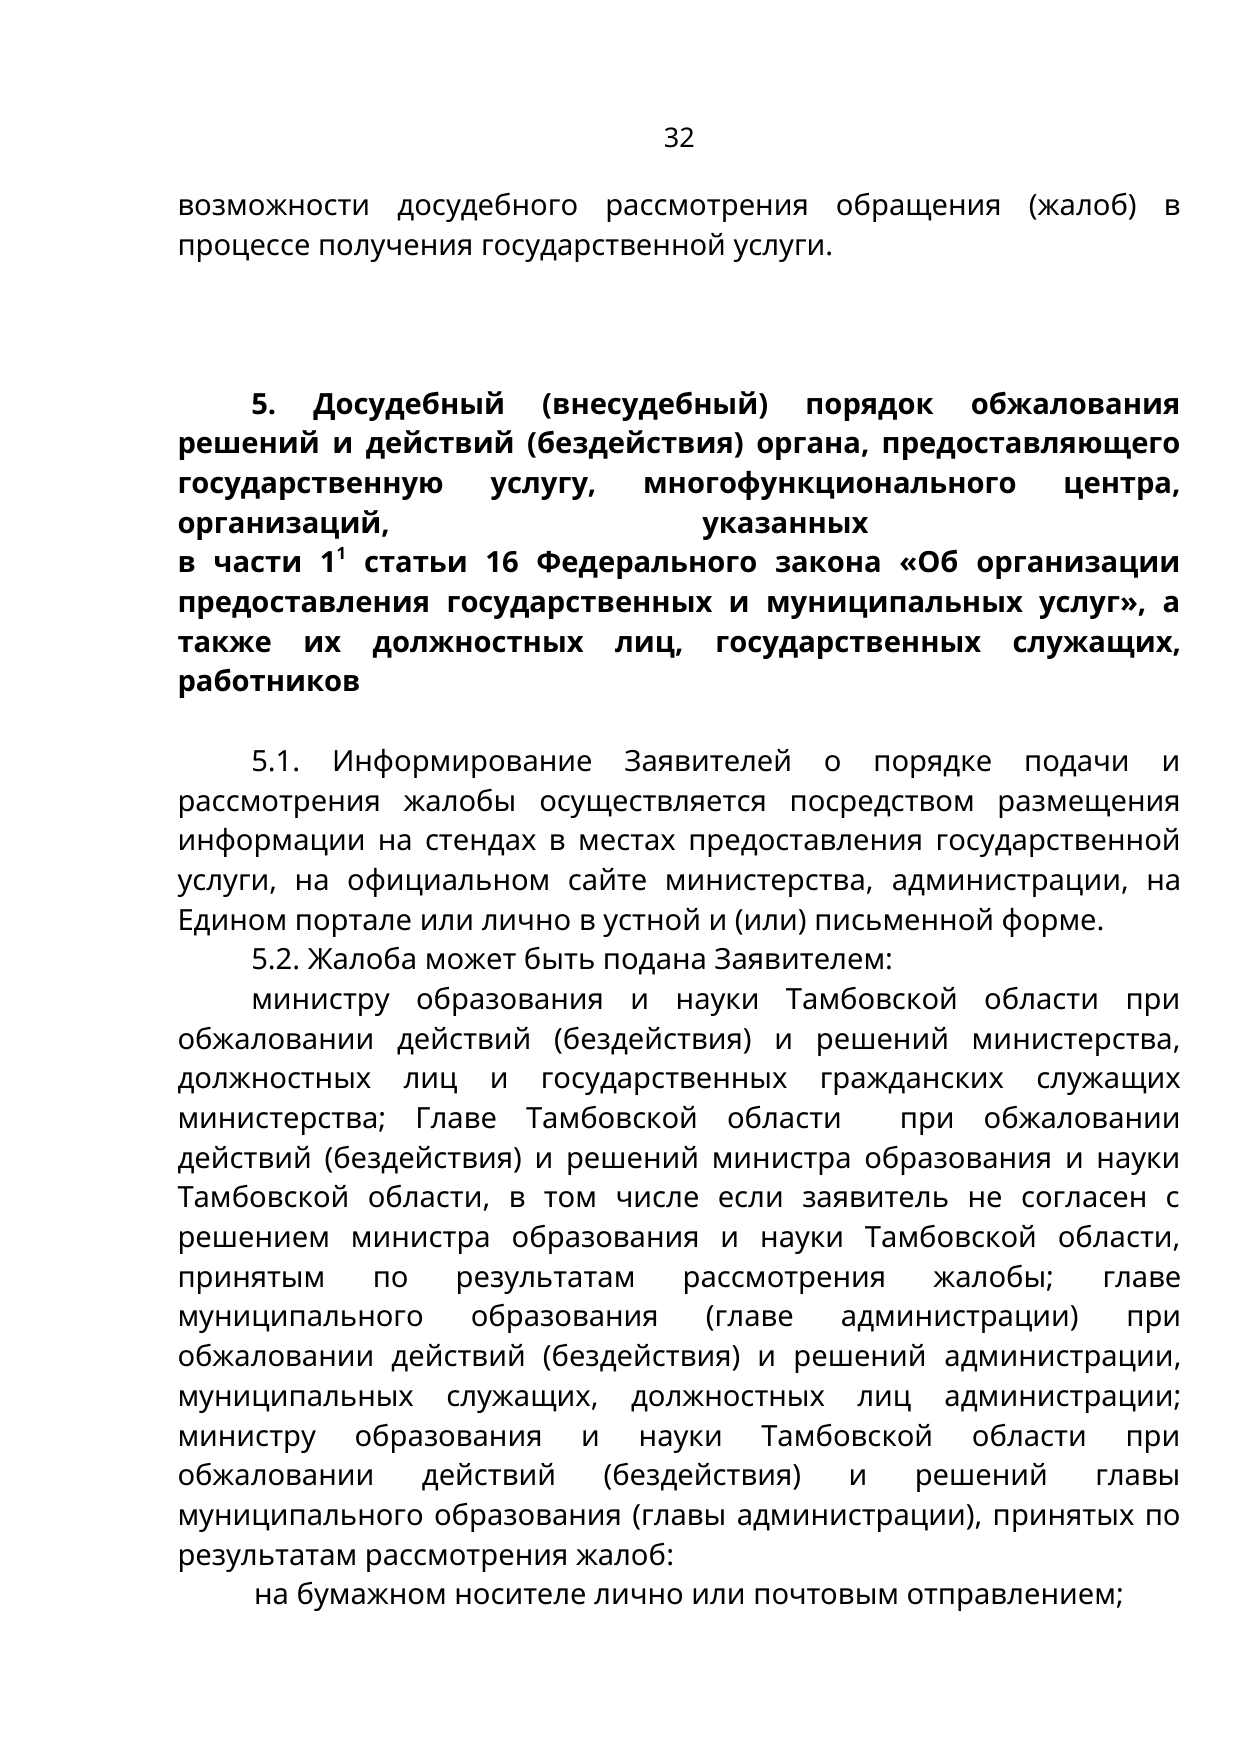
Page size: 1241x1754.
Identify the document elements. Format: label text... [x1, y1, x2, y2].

text возможности досудебного рассмотрения обращения (жалоб) в процессе получения государственной услуги. [177, 184, 1181, 264]
text 5. Досудебный (внесудебный) порядок обжалования решений и действий (бездействия) органа, предоставляющего государственную услугу, многофункционального центра, организаций, указанных в части 11 статьи 16 Федерального закона «Об организации предоставления государственных и муниципальных услуг», а также их должностных лиц, государственных служащих, работников [177, 383, 1181, 700]
subtitle 5.2. Жалоба может быть подана Заявителем: [177, 938, 1181, 978]
text на бумажном носителе лично или почтовым отправлением; [177, 1573, 1181, 1613]
subtitle министру образования и науки Тамбовской области при обжаловании действий (бездействия) и решений министерства, должностных лиц и государственных гражданских служащих министерства; Главе Тамбовской области при обжаловании действий (бездействия) и решений министра образования и науки Тамбовской области, в том числе если заявитель не согласен с решением министра образования и науки Тамбовской области, принятым по результатам рассмотрения жалобы; главе муниципального образования (главе администрации) при обжаловании действий (бездействия) и решений администрации, муниципальных служащих, должностных лиц администрации; министру образования и науки Тамбовской области при обжаловании действий (бездействия) и решений главы муниципального образования (главы администрации), принятых по результатам рассмотрения жалоб: [177, 978, 1181, 1573]
subtitle 5.1. Информирование Заявителей о порядке подачи и рассмотрения жалобы осуществляется посредством размещения информации на стендах в местах предоставления государственной услуги, на официальном сайте министерства, администрации, на Едином портале или лично в устной и (или) письменной форме. [177, 740, 1181, 938]
